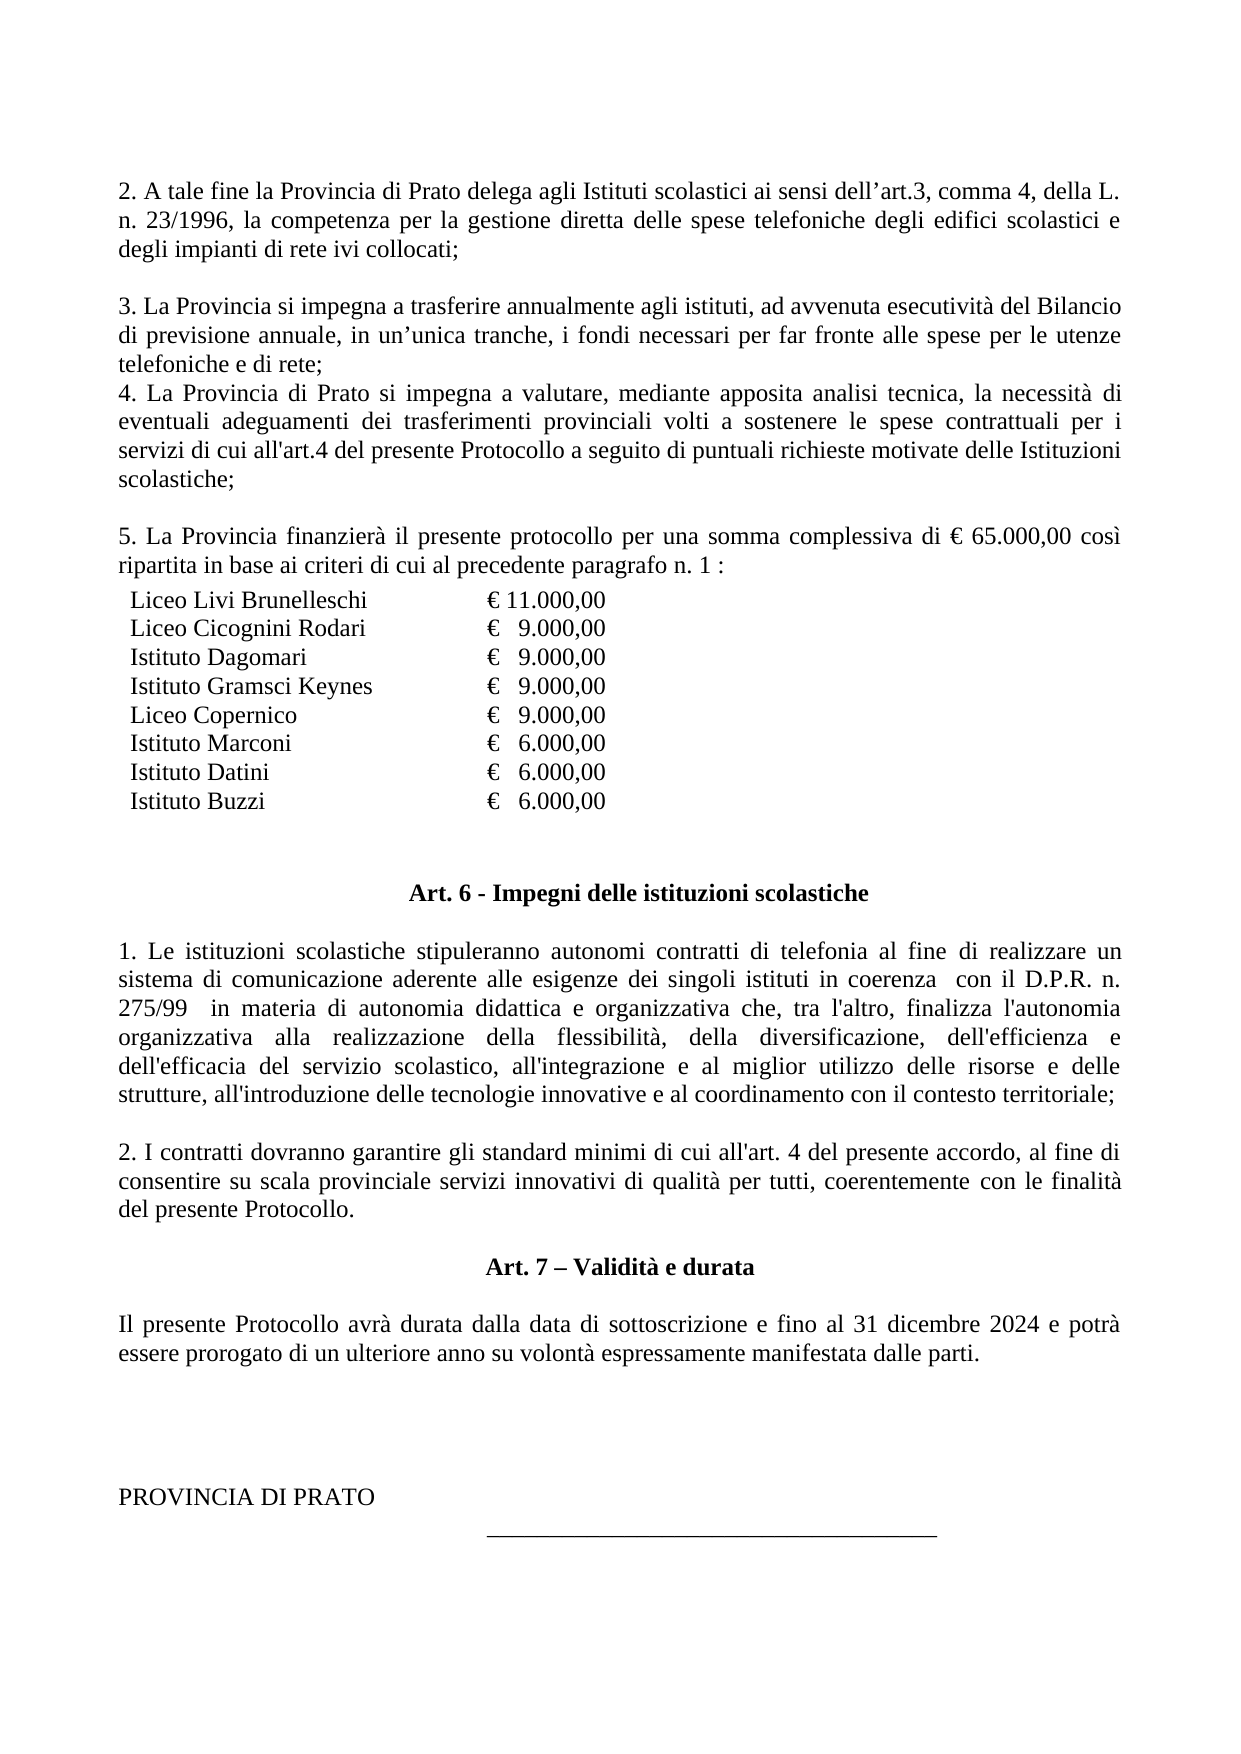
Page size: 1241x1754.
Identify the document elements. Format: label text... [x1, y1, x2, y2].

list 3. La Provincia si impegna a trasferire annualmente agli istituti, ad avvenuta esecutività del Bilancio di previsione annuale, in un’unica tranche, i fondi necessari per far fronte alle spese per le utenze telefoniche e di rete; [118, 291, 1122, 378]
list 2. A tale fine la Provincia di Prato delega agli Istituti scolastici ai sensi dell’art.3, comma 4, della L. n. 23/1996, la competenza per la gestione diretta delle spese telefoniche degli edifici scolastici e degli impianti di rete ivi collocati; [118, 176, 1122, 263]
text Il presente Protocollo avrà durata dalla data di sottoscrizione e fino al 31 dicembre 2024 e potrà essere prorogato di un ulteriore anno su volontà espressamente manifestata dalle parti. [118, 1309, 1122, 1367]
list 1. Le istituzioni scolastiche stipuleranno autonomi contratti di telefonia al fine di realizzare un sistema di comunicazione aderente alle esigenze dei singoli istituti in coerenza con il D.P.R. n. 275/99 in materia di autonomia didattica e organizzativa che, tra l'altro, finalizza l'autonomia organizzativa alla realizzazione della flessibilità, della diversificazione, dell'efficienza e dell'efficacia del servizio scolastico, all'integrazione e al miglior utilizzo delle risorse e delle strutture, all'introduzione delle tecnologie innovative e al coordinamento con il contesto territoriale; [118, 936, 1122, 1108]
text Liceo Cicognini Rodari € 9.000,00 [124, 613, 1116, 642]
text Istituto Datini € 6.000,00 [124, 757, 1116, 786]
text Art. 7 – Validità e durata [118, 1252, 1122, 1281]
text Istituto Marconi € 6.000,00 [124, 728, 1116, 757]
list 4. La Provincia di Prato si impegna a valutare, mediante apposita analisi tecnica, la necessità di eventuali adeguamenti dei trasferimenti provinciali volti a sostenere le spese contrattuali per i servizi di cui all'art.4 del presente Protocollo a seguito di puntuali richieste motivate delle Istituzioni scolastiche; [118, 378, 1122, 493]
text Art. 6 - Impegni delle istituzioni scolastiche [156, 878, 1122, 907]
text ____________________________________ [118, 1511, 1122, 1539]
text Liceo Livi Brunelleschi € 11.000,00 [124, 585, 1116, 613]
text Istituto Dagomari € 9.000,00 [124, 642, 1116, 671]
list 5. La Provincia finanzierà il presente protocollo per una somma complessiva di € 65.000,00 così ripartita in base ai criteri di cui al precedente paragrafo n. 1 : [118, 521, 1122, 579]
text PROVINCIA DI PRATO [118, 1482, 1122, 1511]
list 2. I contratti dovranno garantire gli standard minimi di cui all'art. 4 del presente accordo, al fine di consentire su scala provinciale servizi innovativi di qualità per tutti, coerentemente con le finalità del presente Protocollo. [118, 1137, 1122, 1223]
text Istituto Buzzi € 6.000,00 [124, 786, 1116, 815]
text Istituto Gramsci Keynes € 9.000,00 [124, 671, 1116, 700]
text Liceo Copernico € 9.000,00 [124, 700, 1116, 728]
